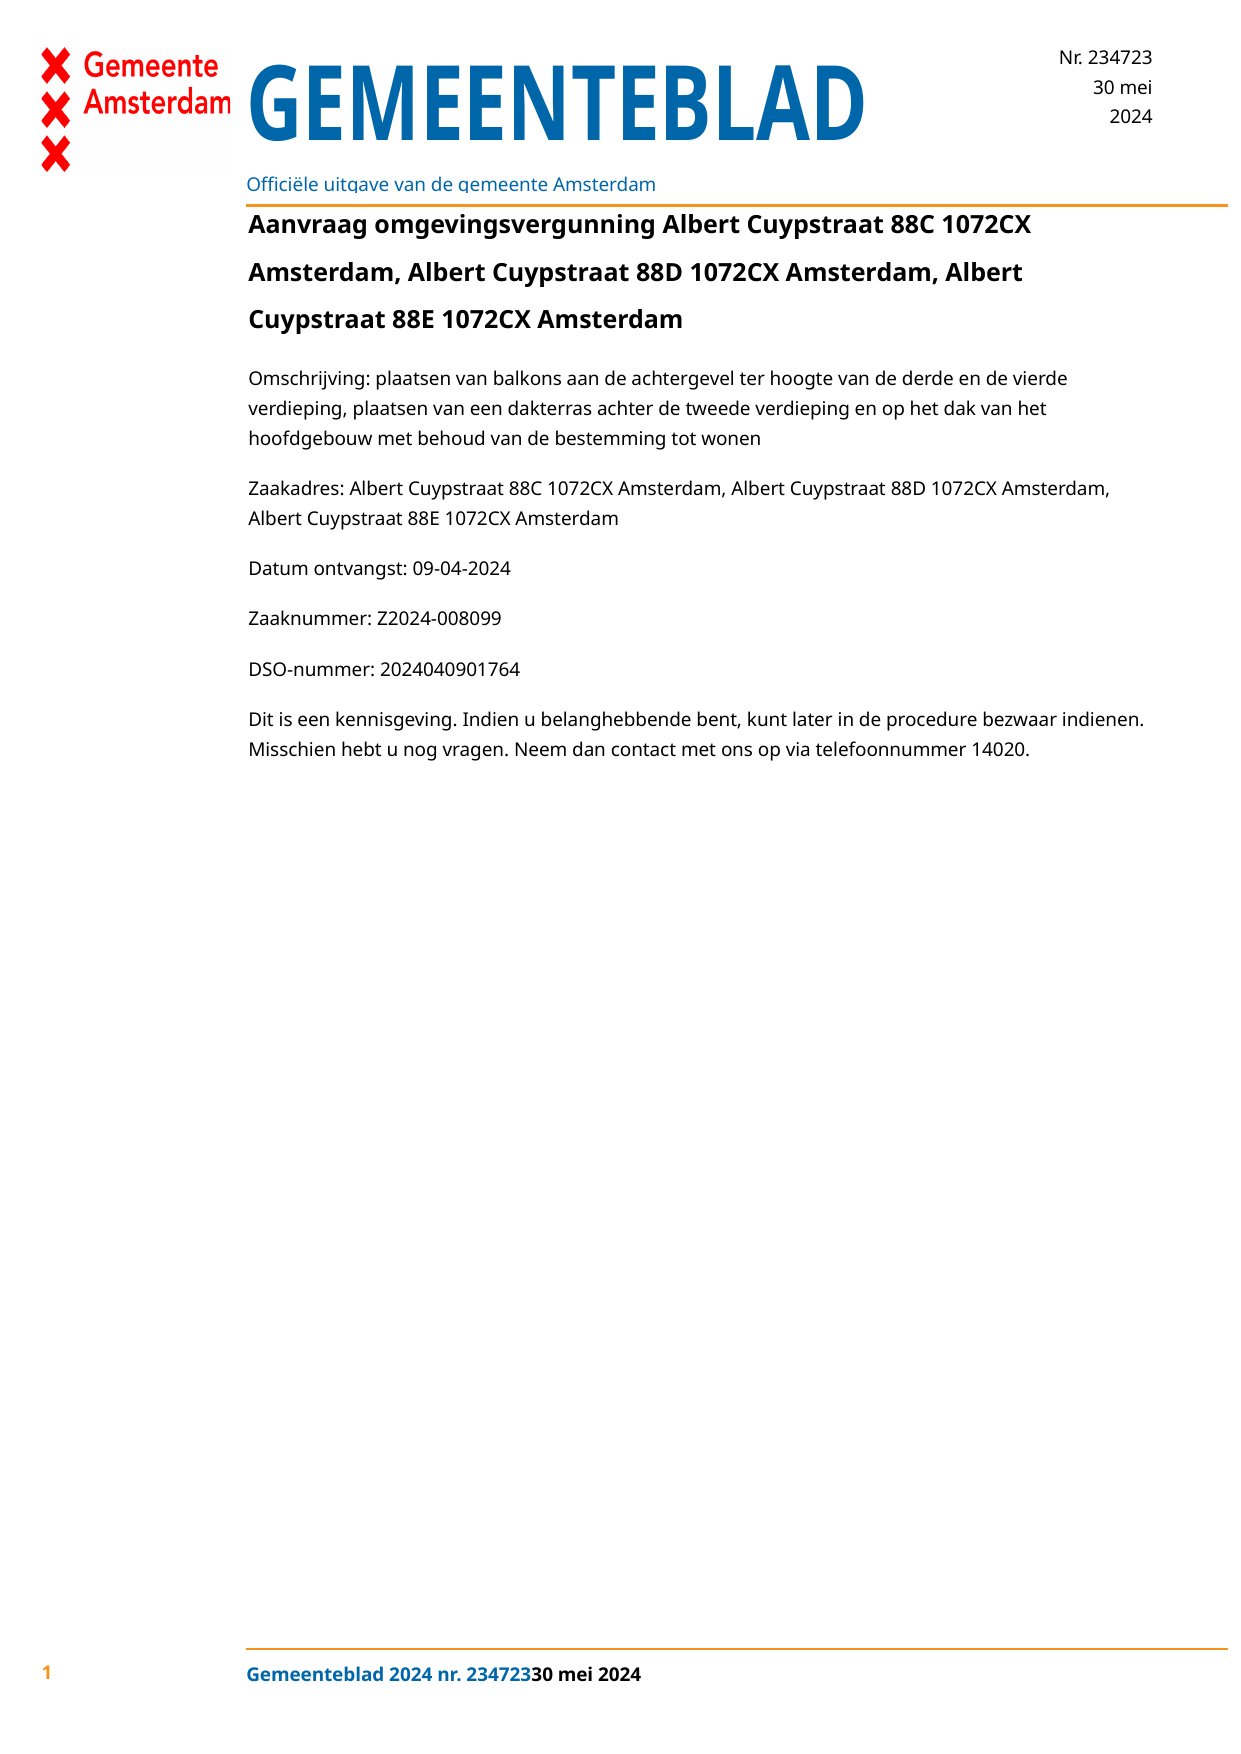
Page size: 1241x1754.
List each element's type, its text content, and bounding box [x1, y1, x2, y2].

text Zaakadres: Albert Cuypstraat 88C 1072CX Amsterdam, Albert Cuypstraat 88D 1072CX Amsterdam, Albert Cuypstraat 88E 1072CX Amsterdam [248, 475, 1152, 530]
picture [41, 47, 231, 172]
text DSO-nummer: 2024040901764 [248, 656, 1152, 682]
text Zaaknummer: Z2024-008099 [248, 606, 1152, 631]
text Datum ontvangst: 09-04-2024 [248, 555, 1152, 581]
text Omschrijving: plaatsen van balkons aan de achtergevel ter hoogte van de derde en de vierde verdieping, plaatsen van een dakterras achter de tweede verdieping en op het dak van het hoofdgebouw met behoud van de bestemming tot wonen [248, 366, 1152, 450]
text Dit is een kennisgeving. Indien u belanghebbende bent, kunt later in de procedure bezwaar indienen. Misschien hebt u nog vragen. Neem dan contact met ons op via telefoonnummer 14020. [248, 706, 1152, 762]
text Aanvraag omgevingsvergunning Albert Cuypstraat 88C 1072CX Amsterdam, Albert Cuypstraat 88D 1072CX Amsterdam, Albert Cuypstraat 88E 1072CX Amsterdam [248, 207, 1152, 336]
